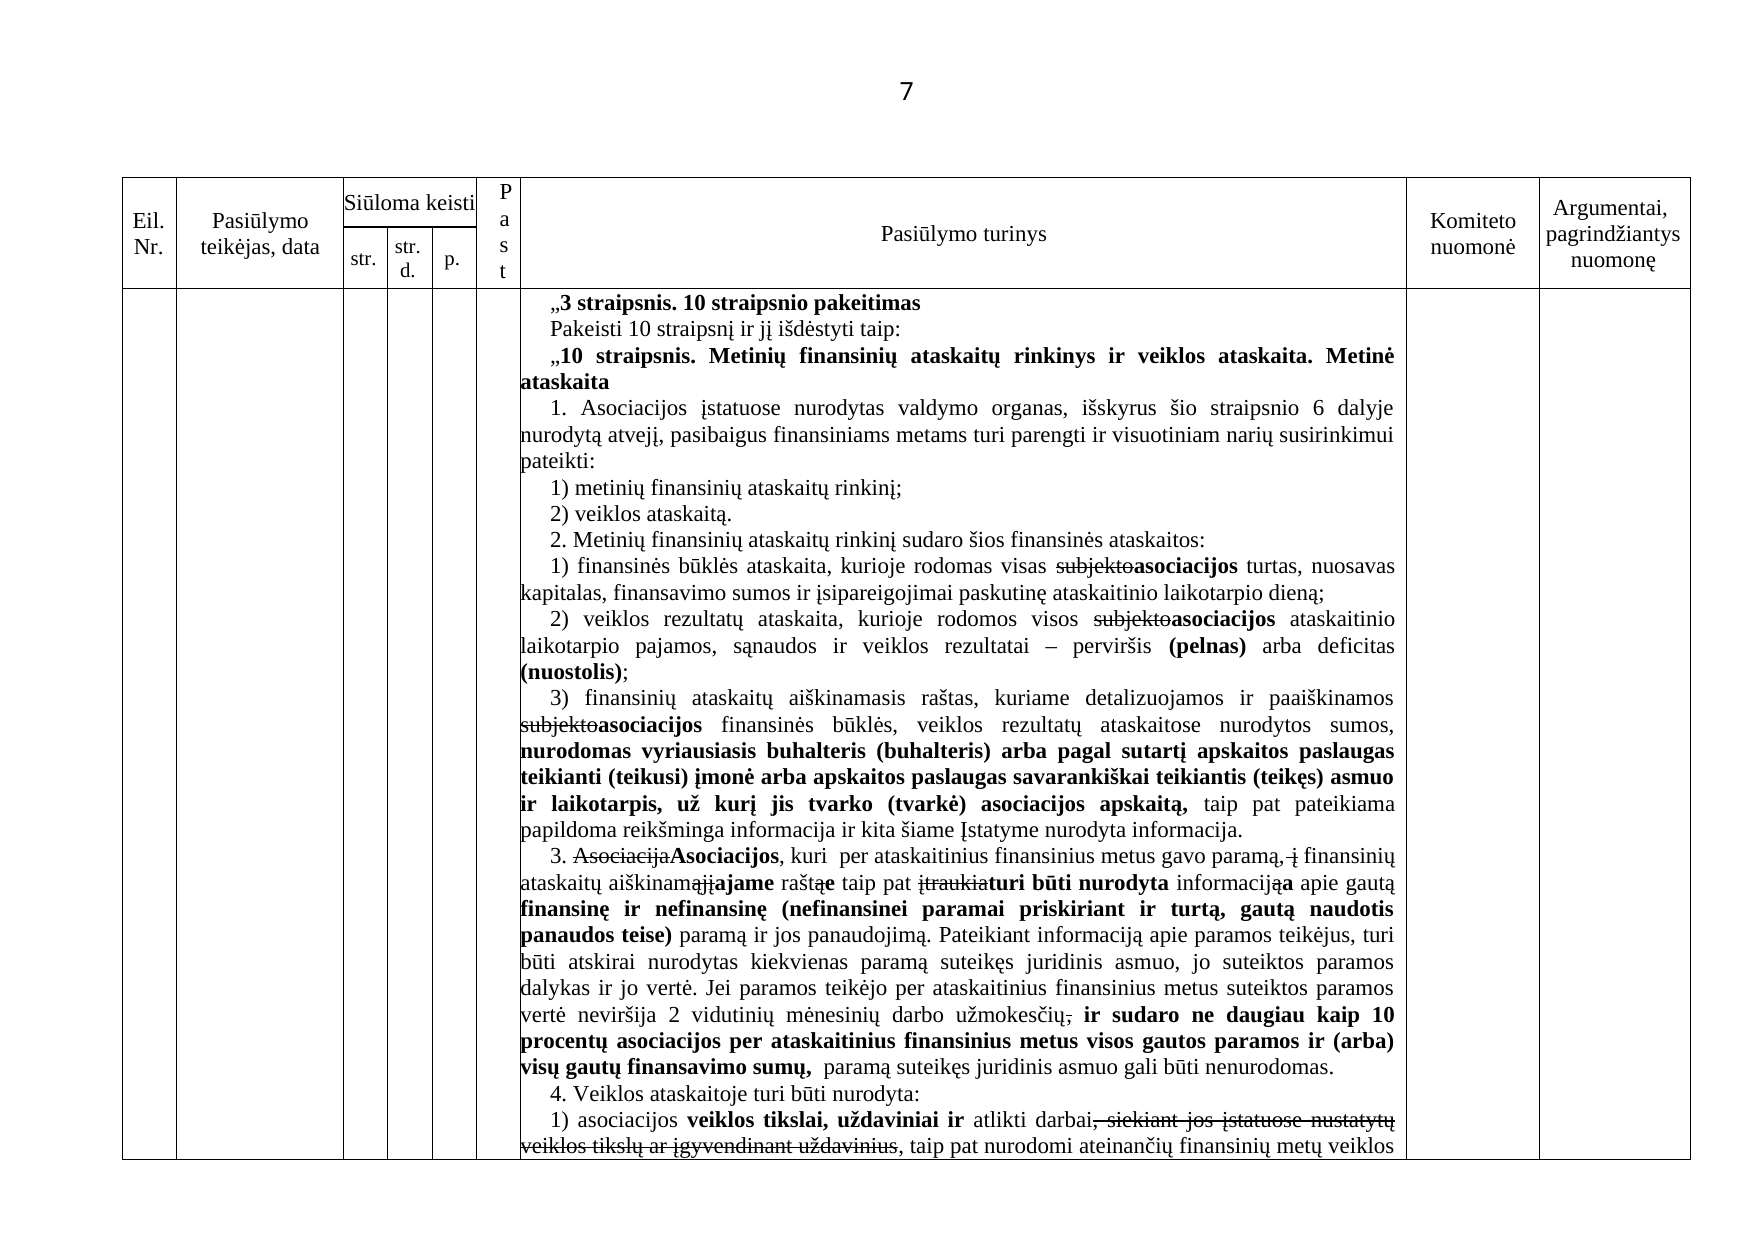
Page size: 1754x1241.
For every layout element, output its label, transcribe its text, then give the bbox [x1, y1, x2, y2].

table_cell [123, 289, 176, 1159]
table_cell [1540, 289, 1690, 1159]
table_cell [344, 289, 387, 1159]
table_cell [177, 289, 343, 1159]
table_header Pasiūlymo teikėjas, data [177, 178, 343, 288]
table_header Pasiūlymo turinys [521, 178, 1406, 288]
table_cell „3 straipsnis. 10 straipsnio pakeitimas Pakeisti 10 straipsnį ir jį išdėstyti taip: „10 straipsnis. Metinių finansinių ataskaitų rinkinys ir veiklos ataskaita. Metinė ataskaita 1. Asociacijos įstatuose nurodytas valdymo organas, išskyrus šio straipsnio 6 dalyje nurodytą atvejį, pasibaigus finansiniams metams turi parengti ir visuotiniam narių susirinkimui pateikti: 1) metinių finansinių ataskaitų rinkinį; 2) veiklos ataskaitą. 2. Metinių finansinių ataskaitų rinkinį sudaro šios finansinės ataskaitos: 1) finansinės būklės ataskaita, kurioje rodomas visas subjektoasociacijos turtas, nuosavas kapitalas, finansavimo sumos ir įsipareigojimai paskutinę ataskaitinio laikotarpio dieną; 2) veiklos rezultatų ataskaita, kurioje rodomos visos subjektoasociacijos ataskaitinio laikotarpio pajamos, sąnaudos ir veiklos rezultatai – perviršis (pelnas) arba deficitas (nuostolis); 3) finansinių ataskaitų aiškinamasis raštas, kuriame detalizuojamos ir paaiškinamos subjektoasociacijos finansinės būklės, veiklos rezultatų ataskaitose nurodytos sumos, nurodomas vyriausiasis buhalteris (buhalteris) arba pagal sutartį apskaitos paslaugas teikianti (teikusi) įmonė arba apskaitos paslaugas savarankiškai teikiantis (teikęs) asmuo ir laikotarpis, už kurį jis tvarko (tvarkė) asociacijos apskaitą, taip pat pateikiama papildoma reikšminga informacija ir kita šiame Įstatyme nurodyta informacija. 3. AsociacijaAsociacijos, kuri per ataskaitinius finansinius metus gavo paramą, į finansinių ataskaitų aiškinamąjįajame raštąe taip pat įtraukiaturi būti nurodyta informacijąa apie gautą finansinę ir nefinansinę (nefinansinei paramai priskiriant ir turtą, gautą naudotis panaudos teise) paramą ir jos panaudojimą. Pateikiant informaciją apie paramos teikėjus, turi būti atskirai nurodytas kiekvienas paramą suteikęs juridinis asmuo, jo suteiktos paramos dalykas ir jo vertė. Jei paramos teikėjo per ataskaitinius finansinius metus suteiktos paramos vertė neviršija 2 vidutinių mėnesinių darbo užmokesčių, ir sudaro ne daugiau kaip 10 procentų asociacijos per ataskaitinius finansinius metus visos gautos paramos ir (arba) visų gautų finansavimo sumų, paramą suteikęs juridinis asmuo gali būti nenurodomas. 4. Veiklos ataskaitoje turi būti nurodyta: 1) asociacijos veiklos tikslai, uždaviniai ir atlikti darbai, siekiant jos įstatuose nustatytų veiklos tikslų ar įgyvendinant uždavinius, taip pat nurodomi ateinančių finansinių metų veiklos [521, 289, 1406, 1159]
table_cell str. d. [388, 228, 432, 288]
table_header Komiteto nuomonė [1407, 178, 1539, 288]
table_header Siūloma keisti [344, 178, 476, 226]
table_cell str. [344, 228, 387, 288]
table_cell [1407, 289, 1539, 1159]
table_cell [477, 289, 520, 1159]
table_cell [388, 289, 432, 1159]
table_cell [433, 289, 476, 1159]
table_header Argumentai, pagrindžiantys nuomonę [1540, 178, 1690, 288]
table_cell p. [433, 228, 476, 288]
table_header Pastabos [477, 178, 520, 288]
table_header Eil. Nr. [123, 178, 176, 288]
